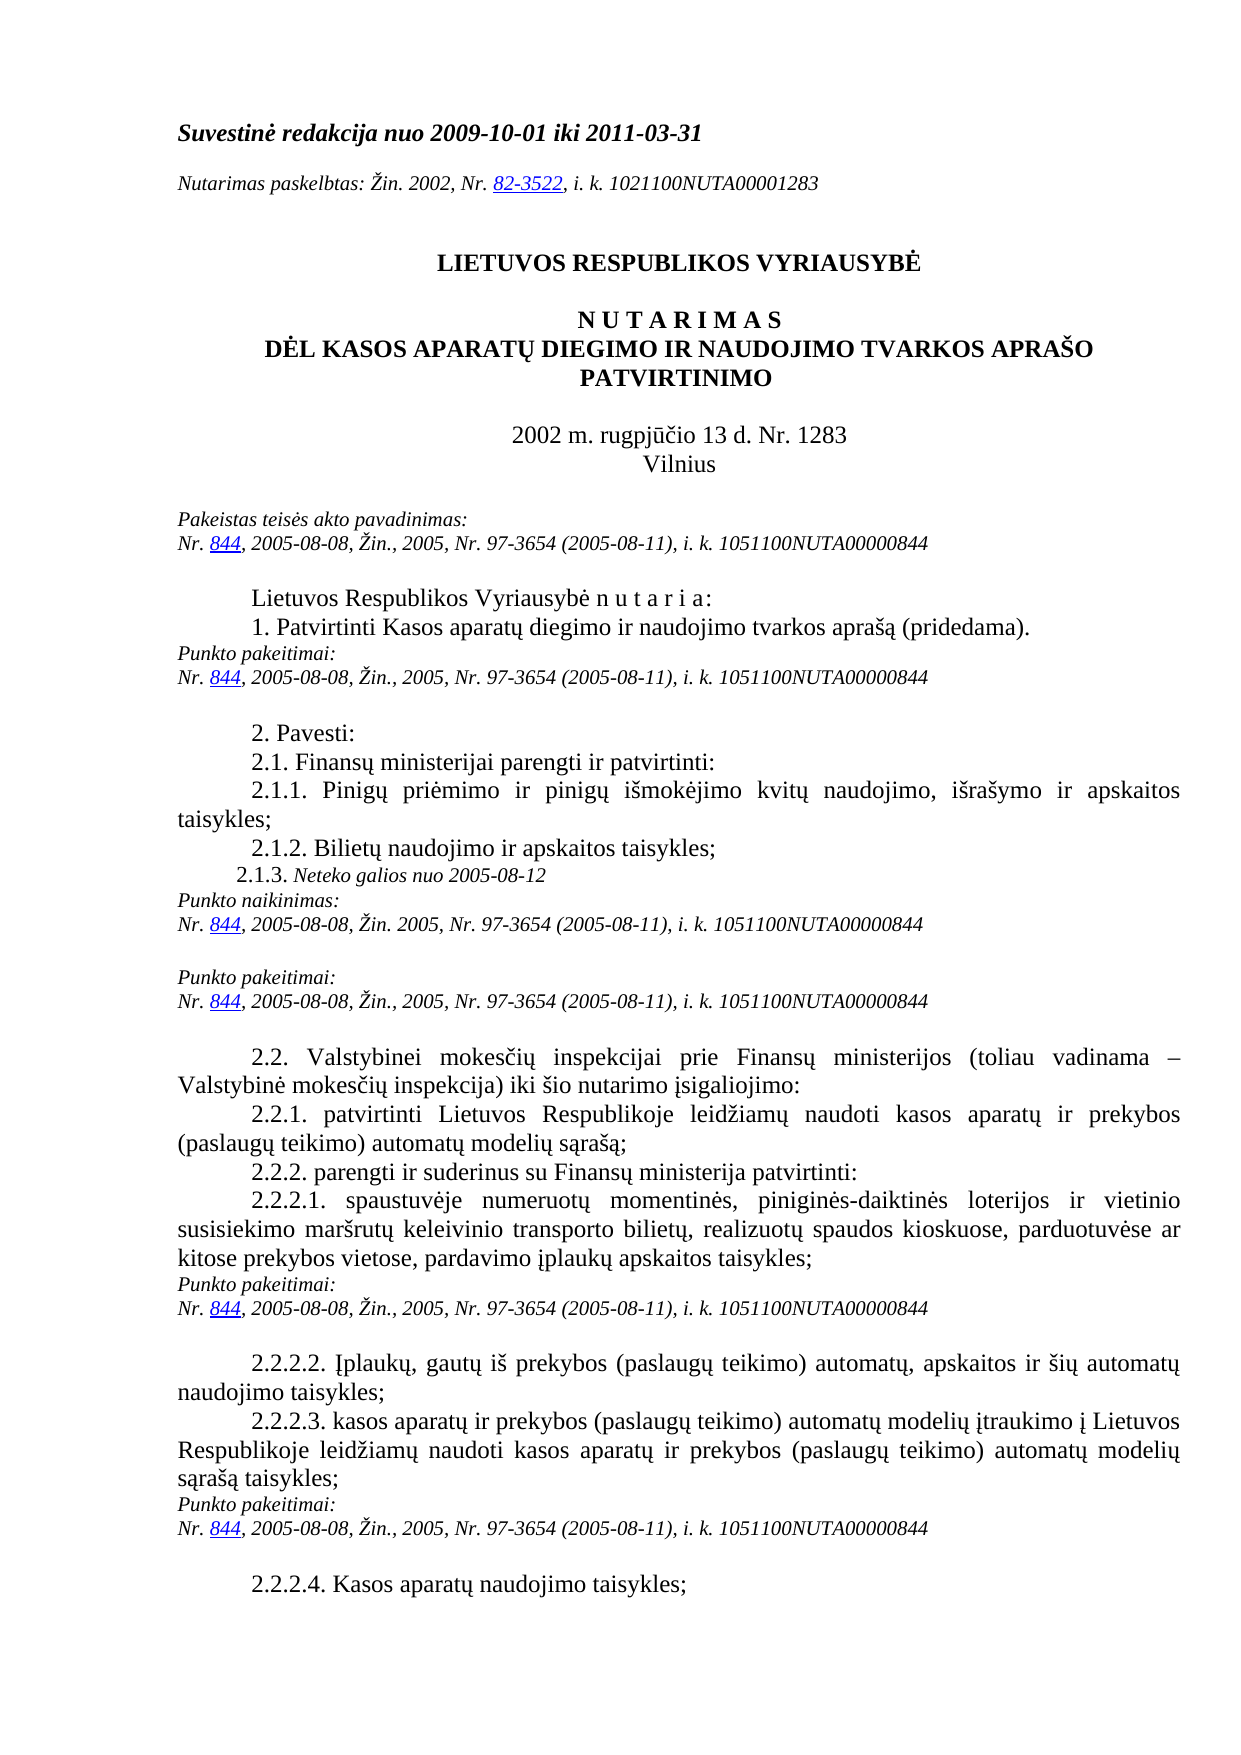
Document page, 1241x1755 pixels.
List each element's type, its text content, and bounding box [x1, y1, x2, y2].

text Nr. 844, 2005-08-08, Žin., 2005, Nr. 97-3654 (2005-08-11), i. k. 1051100NUTA00000844 [177, 1296, 1181, 1320]
text DĖL KASOS APARATŲ DIEGIMO IR NAUDOJIMO TVARKOS APRAŠO PATVIRTINIMO [177, 334, 1181, 392]
text 2.1.2. Bilietų naudojimo ir apskaitos taisykles; [177, 833, 1181, 862]
text Vilnius [177, 449, 1181, 478]
text Nutarimas paskelbtas: Žin. 2002, Nr. 82-3522, i. k. 1021100NUTA00001283 [177, 171, 1181, 195]
text 2.1. Finansų ministerijai parengti ir patvirtinti: [177, 747, 1181, 775]
text Punkto pakeitimai: [177, 965, 1181, 989]
text Nr. 844, 2005-08-08, Žin., 2005, Nr. 97-3654 (2005-08-11), i. k. 1051100NUTA00000844 [177, 665, 1181, 689]
text 2.2. Valstybinei mokesčių inspekcijai prie Finansų ministerijos (toliau vadinama – Valstybinė mokesčių inspekcija) iki šio nutarimo įsigaliojimo: [177, 1042, 1181, 1099]
text 2.2.2. parengti ir suderinus su Finansų ministerija patvirtinti: [177, 1157, 1181, 1185]
text N U T A R I M A S [177, 305, 1181, 334]
text 2.2.2.3. kasos aparatų ir prekybos (paslaugų teikimo) automatų modelių įtraukimo į Lietuvos Respublikoje leidžiamų naudoti kasos aparatų ir prekybos (paslaugų teikimo) automatų modelių sąrašą taisykles; [177, 1406, 1181, 1492]
text 2.1.3. Neteko galios nuo 2005-08-12 [177, 862, 1181, 888]
text Nr. 844, 2005-08-08, Žin., 2005, Nr. 97-3654 (2005-08-11), i. k. 1051100NUTA00000844 [177, 989, 1181, 1013]
text Pakeistas teisės akto pavadinimas: [177, 507, 1181, 531]
text Punkto pakeitimai: [177, 1492, 1181, 1516]
text 2.2.2.2. Įplaukų, gautų iš prekybos (paslaugų teikimo) automatų, apskaitos ir šių automatų naudojimo taisykles; [177, 1348, 1181, 1406]
text Punkto pakeitimai: [177, 641, 1181, 665]
text 2.2.1. patvirtinti Lietuvos Respublikoje leidžiamų naudoti kasos aparatų ir prekybos (paslaugų teikimo) automatų modelių sąrašą; [177, 1099, 1181, 1157]
text 2.1.1. Pinigų priėmimo ir pinigų išmokėjimo kvitų naudojimo, išrašymo ir apskaitos taisykles; [177, 775, 1181, 833]
text Nr. 844, 2005-08-08, Žin., 2005, Nr. 97-3654 (2005-08-11), i. k. 1051100NUTA00000844 [177, 1516, 1181, 1540]
text LIETUVOS RESPUBLIKOS VYRIAUSYBĖ [177, 248, 1181, 277]
text Lietuvos Respublikos Vyriausybė nutaria: [177, 583, 1181, 612]
text 2.2.2.4. Kasos aparatų naudojimo taisykles; [177, 1569, 1181, 1598]
text 2002 m. rugpjūčio 13 d. Nr. 1283 [177, 420, 1181, 449]
text Nr. 844, 2005-08-08, Žin., 2005, Nr. 97-3654 (2005-08-11), i. k. 1051100NUTA00000844 [177, 531, 1181, 555]
text 1. Patvirtinti Kasos aparatų diegimo ir naudojimo tvarkos aprašą (pridedama). [177, 612, 1181, 641]
text Punkto pakeitimai: [177, 1272, 1181, 1296]
text 2.2.2.1. spaustuvėje numeruotų momentinės, piniginės-daiktinės loterijos ir vietinio susisiekimo maršrutų keleivinio transporto bilietų, realizuotų spaudos kioskuose, parduotuvėse ar kitose prekybos vietose, pardavimo įplaukų apskaitos taisykles; [177, 1185, 1181, 1272]
text Punkto naikinimas: [177, 888, 1181, 912]
text Suvestinė redakcija nuo 2009-10-01 iki 2011-03-31 [177, 118, 1181, 147]
text Nr. 844, 2005-08-08, Žin. 2005, Nr. 97-3654 (2005-08-11), i. k. 1051100NUTA00000844 [177, 912, 1181, 936]
text 2. Pavesti: [177, 718, 1181, 747]
